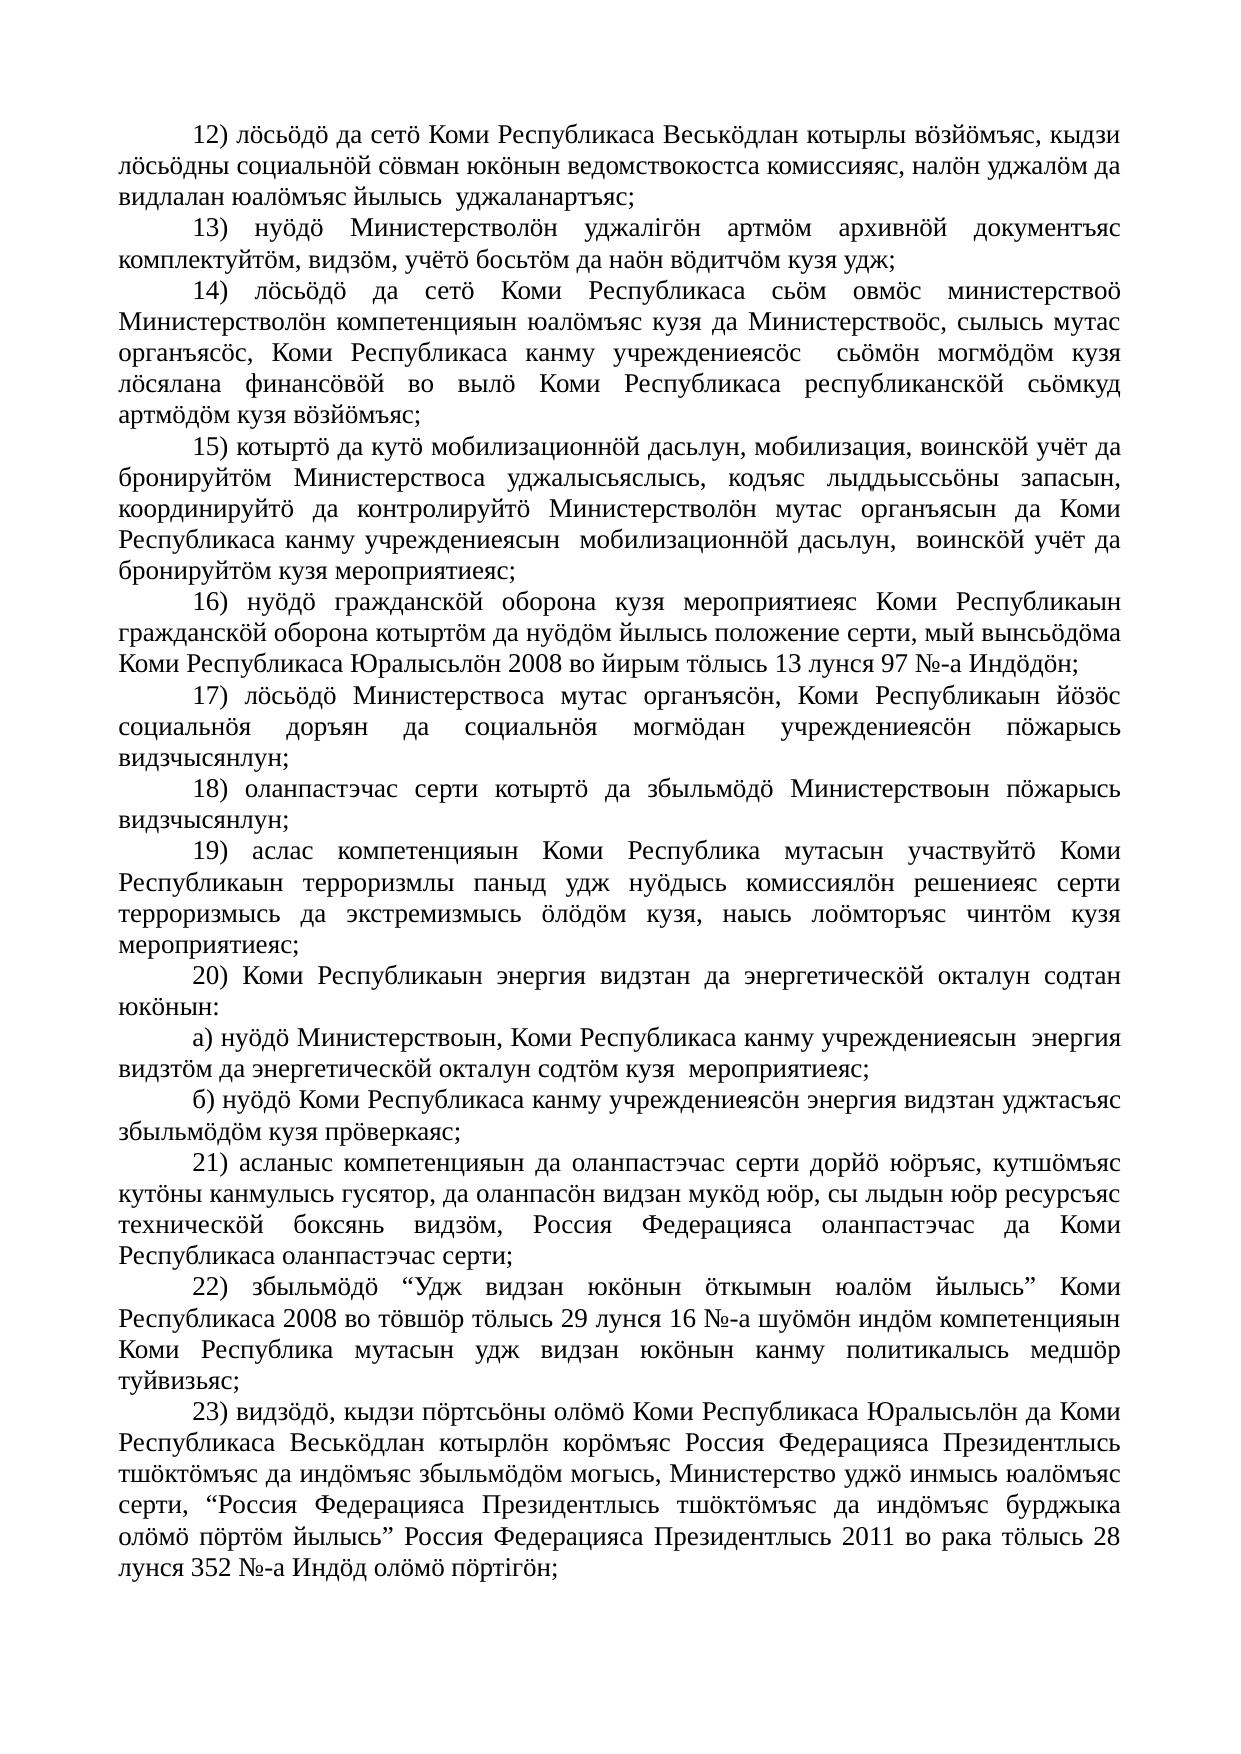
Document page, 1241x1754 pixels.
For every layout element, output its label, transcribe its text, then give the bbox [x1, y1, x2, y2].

text 14) лӧсьӧдӧ да сетӧ Коми Республикаса сьӧм овмӧс министерствоӧ Министерстволӧн компетенцияын юалӧмъяс кузя да Министерствоӧс, сылысь мутас органъясӧс, Коми Республикаса канму учреждениеясӧс сьӧмӧн могмӧдӧм кузя лӧсялана финансӧвӧй во вылӧ Коми Республикаса республиканскӧй сьӧмкуд артмӧдӧм кузя вӧзйӧмъяс; [118, 274, 1122, 429]
text б) нуӧдӧ Коми Республикаса канму учреждениеясӧн энергия видзтан уджтасъяс збыльмӧдӧм кузя прӧверкаяс; [118, 1084, 1122, 1146]
text 19) аслас компетенцияын Коми Республика мутасын участвуйтӧ Коми Республикаын терроризмлы паныд удж нуӧдысь комиссиялӧн решениеяс серти терроризмысь да экстремизмысь ӧлӧдӧм кузя, наысь лоӧмторъяс чинтӧм кузя мероприятиеяс; [118, 834, 1122, 959]
text 13) нуӧдӧ Министерстволӧн уджалігӧн артмӧм архивнӧй документъяс комплектуйтӧм, видзӧм, учётӧ босьтӧм да наӧн вӧдитчӧм кузя удж; [118, 212, 1122, 274]
text 22) збыльмӧдӧ “Удж видзан юкӧнын ӧткымын юалӧм йылысь” Коми Республикаса 2008 во тӧвшӧр тӧлысь 29 лунся 16 №-а шуӧмӧн индӧм компетенцияын Коми Республика мутасын удж видзан юкӧнын канму политикалысь медшӧр туйвизьяс; [118, 1271, 1122, 1395]
text 17) лӧсьӧдӧ Министерствоса мутас органъясӧн, Коми Республикаын йӧзӧс социальнӧя доръян да социальнӧя могмӧдан учреждениеясӧн пӧжарысь видзчысянлун; [118, 679, 1122, 772]
text а) нуӧдӧ Министерствоын, Коми Республикаса канму учреждениеясын энергия видзтӧм да энергетическӧй окталун содтӧм кузя мероприятиеяс; [118, 1021, 1122, 1084]
text 16) нуӧдӧ гражданскӧй оборона кузя мероприятиеяс Коми Республикаын гражданскӧй оборона котыртӧм да нуӧдӧм йылысь положение серти, мый вынсьӧдӧма Коми Республикаса Юралысьлӧн 2008 во йирым тӧлысь 13 лунся 97 №-а Индӧдӧн; [118, 585, 1122, 679]
text 20) Коми Республикаын энергия видзтан да энергетическӧй окталун содтан юкӧнын: [118, 959, 1122, 1021]
text 15) котыртӧ да кутӧ мобилизационнӧй дасьлун, мобилизация, воинскӧй учёт да бронируйтӧм Министерствоса уджалысьяслысь, кодъяс лыддьыссьӧны запасын, координируйтӧ да контролируйтӧ Министерстволӧн мутас органъясын да Коми Республикаса канму учреждениеясын мобилизационнӧй дасьлун, воинскӧй учёт да бронируйтӧм кузя мероприятиеяс; [118, 429, 1122, 585]
text 21) асланыс компетенцияын да оланпастэчас серти дорйӧ юӧръяс, кутшӧмъяс кутӧны канмулысь гусятор, да оланпасӧн видзан мукӧд юӧр, сы лыдын юӧр ресурсъяс техническӧй боксянь видзӧм, Россия Федерацияса оланпастэчас да Коми Республикаса оланпастэчас серти; [118, 1146, 1122, 1271]
text 18) оланпастэчас серти котыртӧ да збыльмӧдӧ Министерствоын пӧжарысь видзчысянлун; [118, 772, 1122, 834]
text 12) лӧсьӧдӧ да сетӧ Коми Республикаса Веськӧдлан котырлы вӧзйӧмъяс, кыдзи лӧсьӧдны социальнӧй сӧвман юкӧнын ведомствокостса комиссияяс, налӧн уджалӧм да видлалан юалӧмъяс йылысь уджаланартъяс; [118, 118, 1122, 212]
text 23) видзӧдӧ, кыдзи пӧртсьӧны олӧмӧ Коми Республикаса Юралысьлӧн да Коми Республикаса Веськӧдлан котырлӧн корӧмъяс Россия Федерацияса Президентлысь тшӧктӧмъяс да индӧмъяс збыльмӧдӧм могысь, Министерство уджӧ инмысь юалӧмъяс серти, “Россия Федерацияса Президентлысь тшӧктӧмъяс да индӧмъяс бурджыка олӧмӧ пӧртӧм йылысь” Россия Федерацияса Президентлысь 2011 во рака тӧлысь 28 лунся 352 №-а Индӧд олӧмӧ пӧртігӧн; [118, 1395, 1122, 1582]
